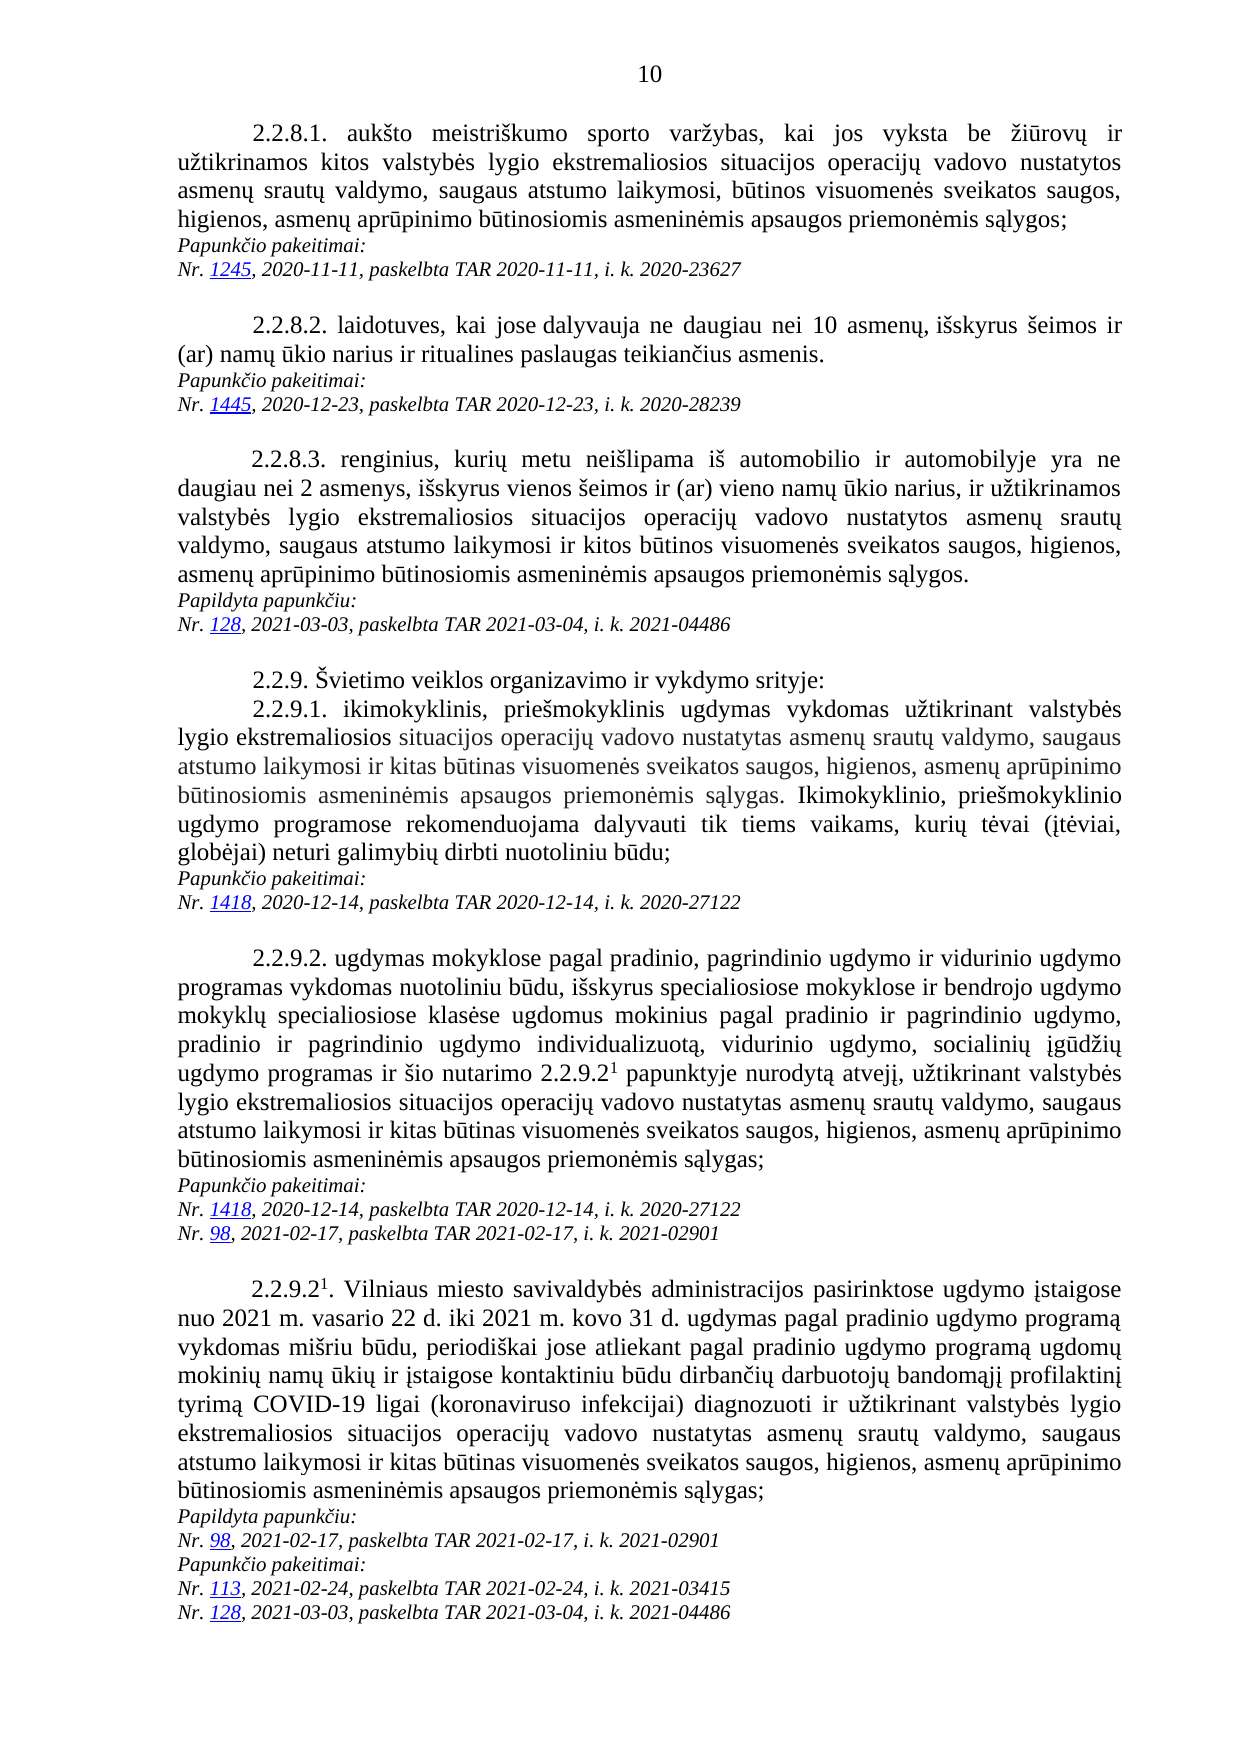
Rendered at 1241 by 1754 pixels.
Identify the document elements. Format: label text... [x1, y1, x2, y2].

text Papunkčio pakeitimai: [177, 1173, 1122, 1197]
text 2.2.8.2. laidotuves, kai jose dalyvauja ne daugiau nei 10 asmenų, išskyrus šeimos ir (ar) namų ūkio narius ir ritualines paslaugas teikiančius asmenis. [177, 310, 1122, 367]
text Nr. 1445, 2020-12-23, paskelbta TAR 2020-12-23, i. k. 2020-28239 [177, 392, 1122, 416]
text 2.2.9.1. ikimokyklinis, priešmokyklinis ugdymas vykdomas užtikrinant valstybės lygio ekstremaliosios situacijos operacijų vadovo nustatytas asmenų srautų valdymo, saugaus atstumo laikymosi ir kitas būtinas visuomenės sveikatos saugos, higienos, asmenų aprūpinimo būtinosiomis asmeninėmis apsaugos priemonėmis sąlygas. Ikimokyklinio, priešmokyklinio ugdymo programose rekomenduojama dalyvauti tik tiems vaikams, kurių tėvai (įtėviai, globėjai) neturi galimybių dirbti nuotoliniu būdu; [177, 694, 1122, 866]
text Papunkčio pakeitimai: [177, 1552, 1122, 1576]
text Nr. 1418, 2020-12-14, paskelbta TAR 2020-12-14, i. k. 2020-27122 [177, 1197, 1122, 1221]
text 2.2.8.1. aukšto meistriškumo sporto varžybas, kai jos vyksta be žiūrovų ir užtikrinamos kitos valstybės lygio ekstremaliosios situacijos operacijų vadovo nustatytos asmenų srautų valdymo, saugaus atstumo laikymosi, būtinos visuomenės sveikatos saugos, higienos, asmenų aprūpinimo būtinosiomis asmeninėmis apsaugos priemonėmis sąlygos; [177, 118, 1122, 233]
text Nr. 128, 2021-03-03, paskelbta TAR 2021-03-04, i. k. 2021-04486 [177, 612, 1122, 636]
text Nr. 1418, 2020-12-14, paskelbta TAR 2020-12-14, i. k. 2020-27122 [177, 890, 1122, 914]
text 2.2.9. Švietimo veiklos organizavimo ir vykdymo srityje: [177, 665, 1122, 694]
text Nr. 98, 2021-02-17, paskelbta TAR 2021-02-17, i. k. 2021-02901 [177, 1221, 1122, 1245]
text 2.2.9.2. ugdymas mokyklose pagal pradinio, pagrindinio ugdymo ir vidurinio ugdymo programas vykdomas nuotoliniu būdu, išskyrus specialiosiose mokyklose ir bendrojo ugdymo mokyklų specialiosiose klasėse ugdomus mokinius pagal pradinio ir pagrindinio ugdymo, pradinio ir pagrindinio ugdymo individualizuotą, vidurinio ugdymo, socialinių įgūdžių ugdymo programas ir šio nutarimo 2.2.9.21 papunktyje nurodytą atvejį, užtikrinant valstybės lygio ekstremaliosios situacijos operacijų vadovo nustatytas asmenų srautų valdymo, saugaus atstumo laikymosi ir kitas būtinas visuomenės sveikatos saugos, higienos, asmenų aprūpinimo būtinosiomis asmeninėmis apsaugos priemonėmis sąlygas; [177, 943, 1122, 1173]
text Nr. 98, 2021-02-17, paskelbta TAR 2021-02-17, i. k. 2021-02901 [177, 1528, 1122, 1552]
text 2.2.9.21. Vilniaus miesto savivaldybės administracijos pasirinktose ugdymo įstaigose nuo 2021 m. vasario 22 d. iki 2021 m. kovo 31 d. ugdymas pagal pradinio ugdymo programą vykdomas mišriu būdu, periodiškai jose atliekant pagal pradinio ugdymo programą ugdomų mokinių namų ūkių ir įstaigose kontaktiniu būdu dirbančių darbuotojų bandomąjį profilaktinį tyrimą COVID-19 ligai (koronaviruso infekcijai) diagnozuoti ir užtikrinant valstybės lygio ekstremaliosios situacijos operacijų vadovo nustatytas asmenų srautų valdymo, saugaus atstumo laikymosi ir kitas būtinas visuomenės sveikatos saugos, higienos, asmenų aprūpinimo būtinosiomis asmeninėmis apsaugos priemonėmis sąlygas; [177, 1274, 1122, 1504]
text Papunkčio pakeitimai: [177, 233, 1122, 257]
text Nr. 1245, 2020-11-11, paskelbta TAR 2020-11-11, i. k. 2020-23627 [177, 257, 1122, 281]
text Papunkčio pakeitimai: [177, 866, 1122, 890]
text Papildyta papunkčiu: [177, 1504, 1122, 1528]
text Papunkčio pakeitimai: [177, 367, 1122, 392]
text Nr. 113, 2021-02-24, paskelbta TAR 2021-02-24, i. k. 2021-03415 [177, 1576, 1122, 1600]
text 2.2.8.3. renginius, kurių metu neišlipama iš automobilio ir automobilyje yra ne daugiau nei 2 asmenys, išskyrus vienos šeimos ir (ar) vieno namų ūkio narius, ir užtikrinamos valstybės lygio ekstremaliosios situacijos operacijų vadovo nustatytos asmenų srautų valdymo, saugaus atstumo laikymosi ir kitos būtinos visuomenės sveikatos saugos, higienos, asmenų aprūpinimo būtinosiomis asmeninėmis apsaugos priemonėmis sąlygos. [177, 444, 1122, 588]
text Papildyta papunkčiu: [177, 588, 1122, 612]
text Nr. 128, 2021-03-03, paskelbta TAR 2021-03-04, i. k. 2021-04486 [177, 1600, 1122, 1624]
